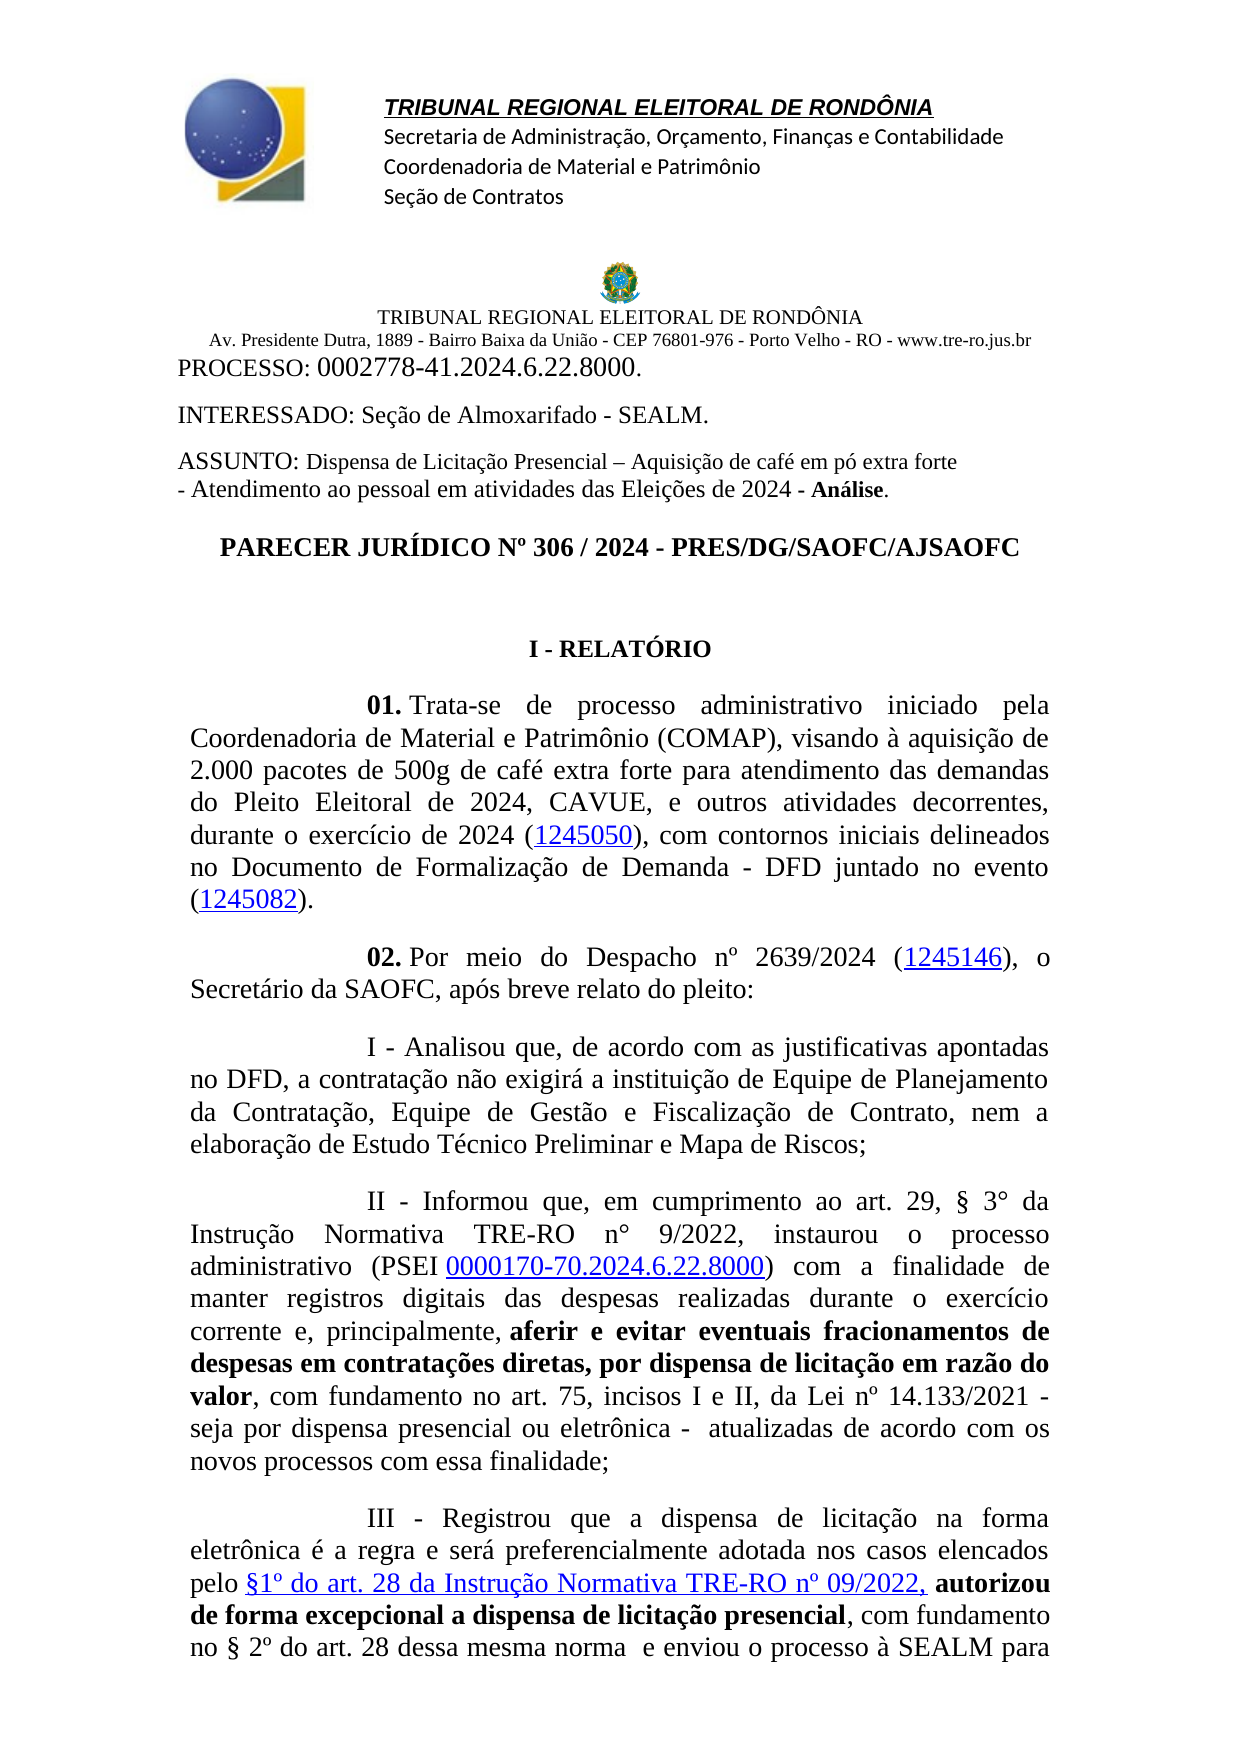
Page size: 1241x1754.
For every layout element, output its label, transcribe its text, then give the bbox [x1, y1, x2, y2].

text I - Analisou que, de acordo com as justificativas apontadas no DFD, a contratação não exigirá a instituição de Equipe de Planejamento da Contratação, Equipe de Gestão e Fiscalização de Contrato, nem a elaboração de Estudo Técnico Preliminar e Mapa de Riscos; [190, 1030, 1051, 1159]
text INTERESSADO: Seção de Almoxarifado - SEALM. [177, 400, 1063, 428]
text 01. Trata-se de processo administrativo iniciado pela Coordenadoria de Material e Patrimônio (COMAP), visando à aquisição de 2.000 pacotes de 500g de café extra forte para atendimento das demandas do Pleito Eleitoral de 2024, CAVUE, e outros atividades decorrentes, durante o exercício de 2024 (1245050), com contornos iniciais delineados no Documento de Formalização de Demanda - DFD juntado no evento (1245082). [190, 688, 1051, 915]
text Parecer Jurídico Nº 306 / 2024 - PRES/DG/SAOFC/AJSAOFC [177, 531, 1063, 562]
text I - RELATÓRIO [190, 634, 1051, 663]
text II - Informou que, em cumprimento ao art. 29, § 3° da Instrução Normativa TRE-RO n° 9/2022, instaurou o processo administrativo (PSEI 0000170-70.2024.6.22.8000) com a finalidade de manter registros digitais das despesas realizadas durante o exercício corrente e, principalmente, aferir e evitar eventuais fracionamentos de despesas em contratações diretas, por dispensa de licitação em razão do valor, com fundamento no art. 75, incisos I e II, da Lei nº 14.133/2021 - seja por dispensa presencial ou eletrônica - atualizadas de acordo com os novos processos com essa finalidade; [190, 1184, 1051, 1476]
text PROCESSO: 0002778-41.2024.6.22.8000. [177, 350, 1063, 383]
text TRIBUNAL REGIONAL ELEITORAL DE RONDÔNIA [177, 304, 1063, 329]
text III - Registrou que a dispensa de licitação na forma eletrônica é a regra e será preferencialmente adotada nos casos elencados pelo §1º do art. 28 da Instrução Normativa TRE-RO nº 09/2022, autorizou de forma excepcional a dispensa de licitação presencial, com fundamento no § 2º do art. 28 dessa mesma norma e enviou o processo à SEALM para [190, 1501, 1051, 1663]
text Av. Presidente Dutra, 1889 - Bairro Baixa da União - CEP 76801-976 - Porto Velho - RO - www.tre-ro.jus.br [177, 329, 1063, 350]
text ASSUNTO: Dispensa de Licitação Presencial – Aquisição de café em pó extra forte - Atendimento ao pessoal em atividades das Eleições de 2024 - Análise. [177, 446, 1063, 503]
text 02. Por meio do Despacho nº 2639/2024 (1245146), o Secretário da SAOFC, após breve relato do pleito: [190, 940, 1051, 1005]
